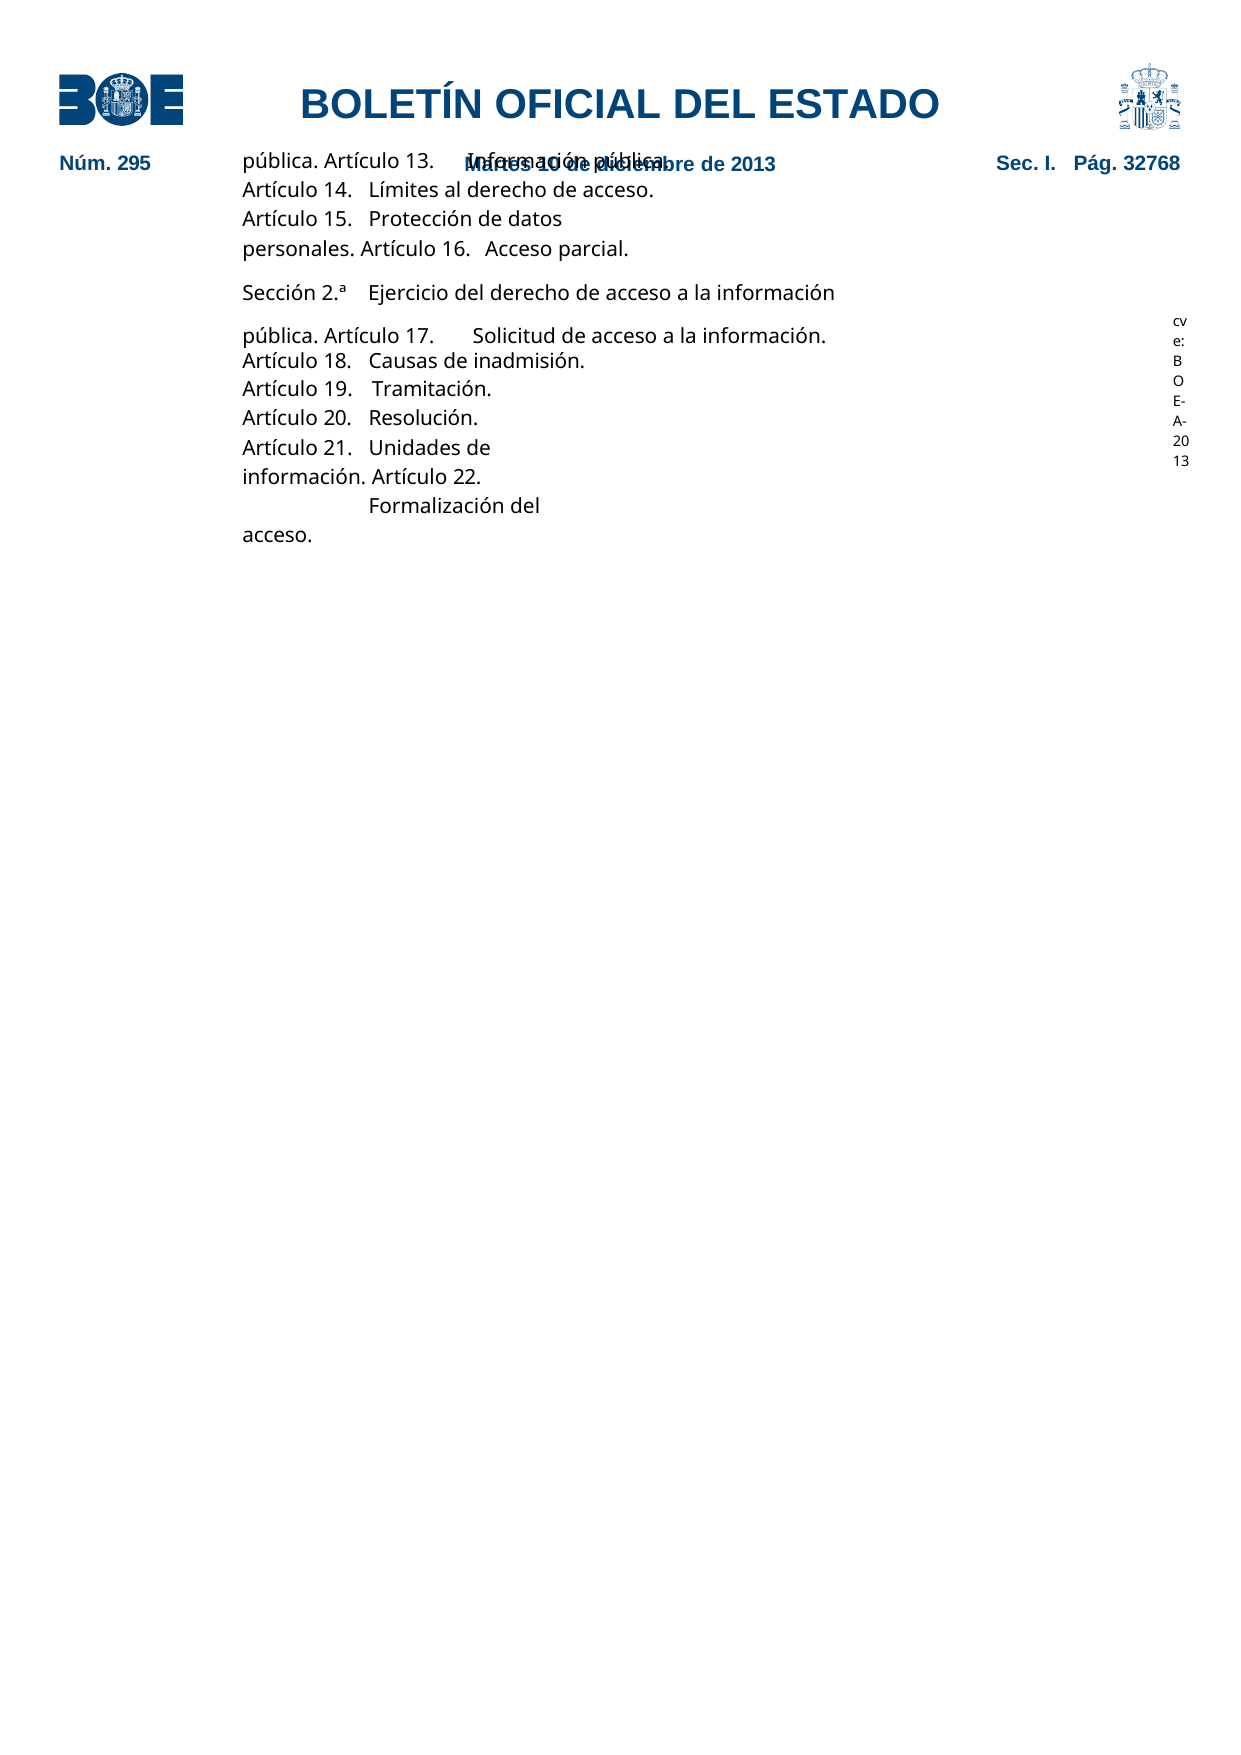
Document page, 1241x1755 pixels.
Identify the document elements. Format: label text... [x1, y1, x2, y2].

text cve: BOE-A-2013-12887 [1173, 311, 1191, 473]
text Artículo 14. Límites al derecho de acceso. Artículo 15. Protección de datos personales. Artículo 16. Acceso parcial. [242, 175, 667, 262]
text Artículo 18. Causas de inadmisión. [242, 352, 1171, 373]
text Sección 2.ª Ejercicio del derecho de acceso a la información pública. Artículo 17. Solicitud de acceso a la información. [242, 266, 893, 352]
text Artículo 19. Tramitación. [242, 374, 1171, 402]
text Artículo 21. Unidades de información. Artículo 22. Formalización del acceso. [242, 433, 610, 549]
text Artículo 20. Resolución. [242, 403, 1171, 432]
